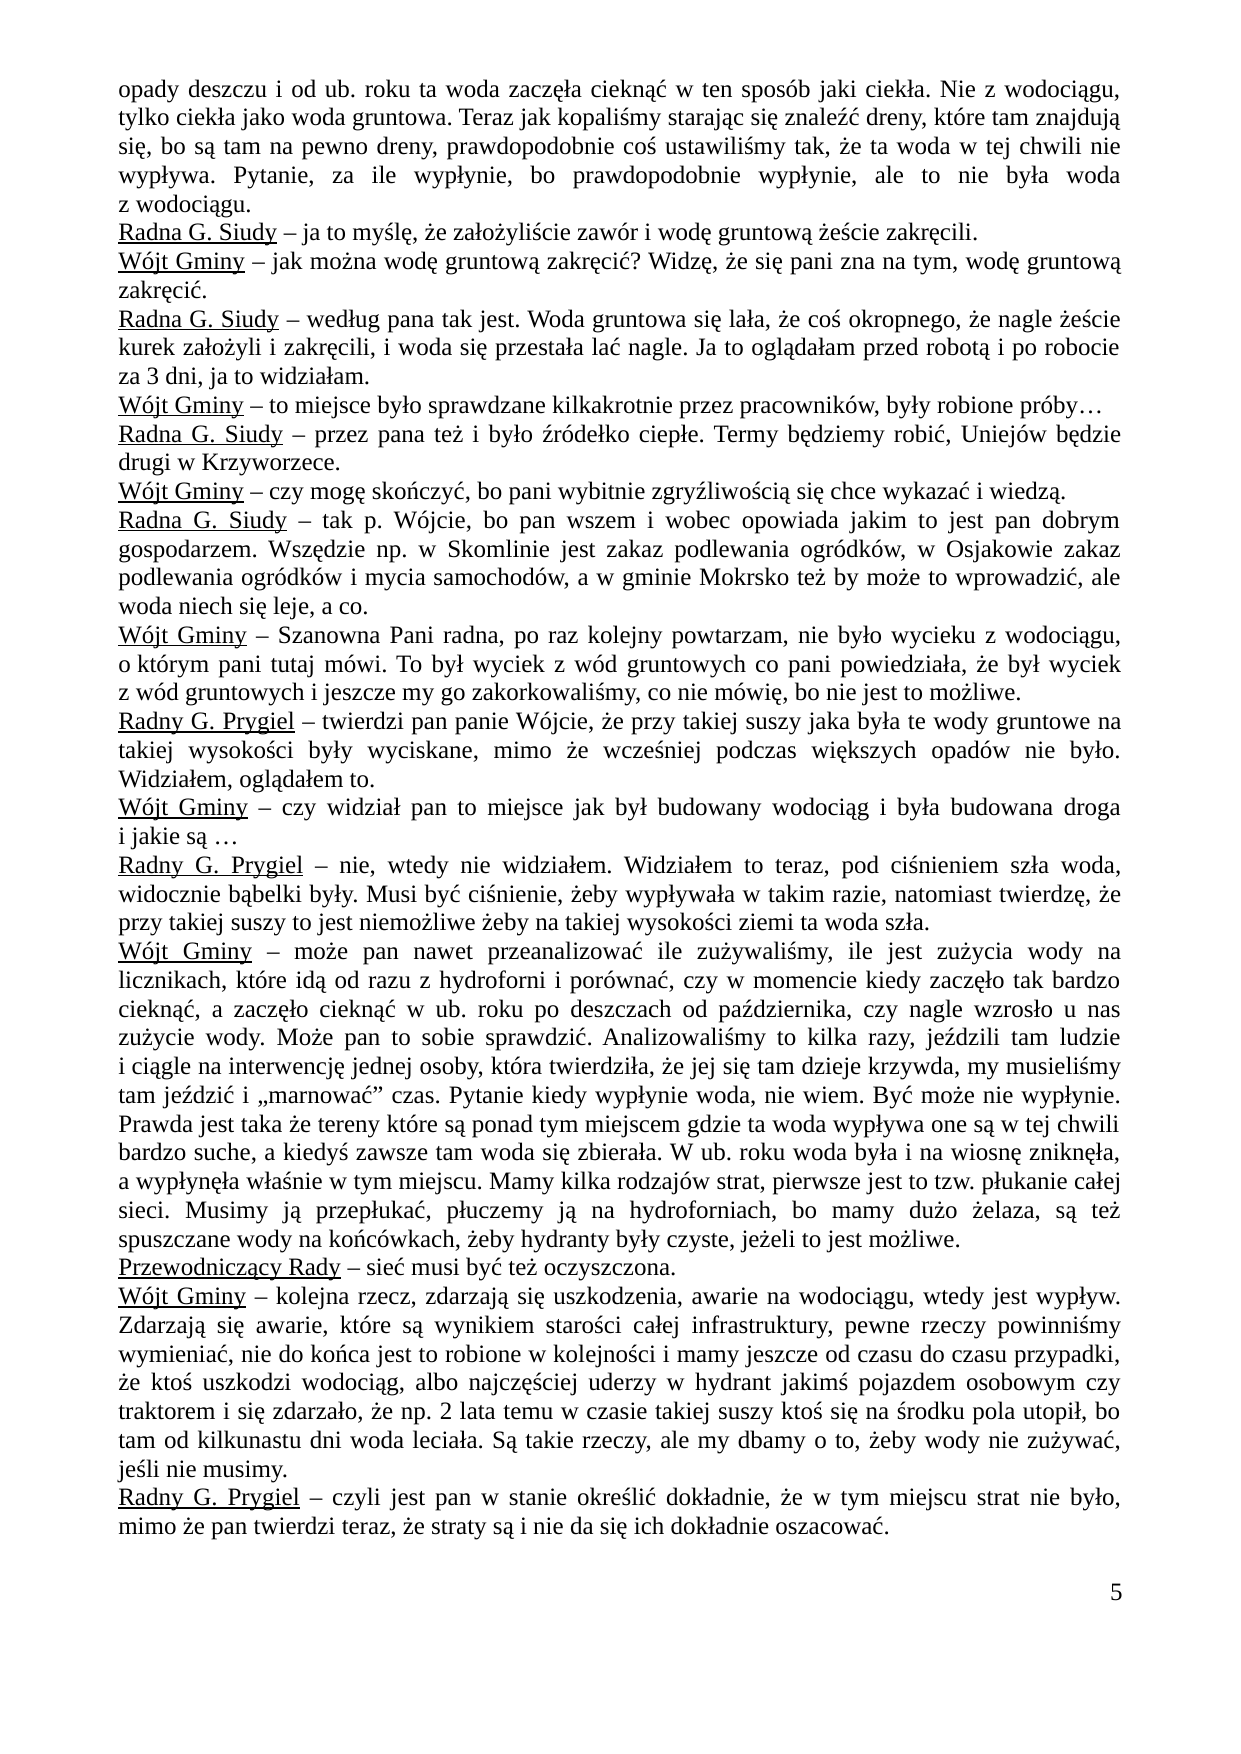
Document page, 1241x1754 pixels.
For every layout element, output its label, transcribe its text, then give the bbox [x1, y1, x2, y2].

text Radna G. Siudy – tak p. Wójcie, bo pan wszem i wobec opowiada jakim to jest pan dobrym gospodarzem. Wszędzie np. w Skomlinie jest zakaz podlewania ogródków, w Osjakowie zakaz podlewania ogródków i mycia samochodów, a w gminie Mokrsko też by może to wprowadzić, ale woda niech się leje, a co. [118, 505, 1122, 620]
text Wójt Gminy – czy widział pan to miejsce jak był budowany wodociąg i była budowana droga i jakie są … [118, 792, 1122, 850]
text Radny G. Prygiel – twierdzi pan panie Wójcie, że przy takiej suszy jaka była te wody gruntowe na takiej wysokości były wyciskane, mimo że wcześniej podczas większych opadów nie było. Widziałem, oglądałem to. [118, 706, 1122, 792]
text Przewodniczący Rady – sieć musi być też oczyszczona. [118, 1252, 1122, 1281]
text Radny G. Prygiel – czyli jest pan w stanie określić dokładnie, że w tym miejscu strat nie było, mimo że pan twierdzi teraz, że straty są i nie da się ich dokładnie oszacować. [118, 1482, 1122, 1540]
text Radna G. Siudy – przez pana też i było źródełko ciepłe. Termy będziemy robić, Uniejów będzie drugi w Krzyworzece. [118, 419, 1122, 476]
text opady deszczu i od ub. roku ta woda zaczęła cieknąć w ten sposób jaki ciekła. Nie z wodociągu, tylko ciekła jako woda gruntowa. Teraz jak kopaliśmy starając się znaleźć dreny, które tam znajdują się, bo są tam na pewno dreny, prawdopodobnie coś ustawiliśmy tak, że ta woda w tej chwili nie wypływa. Pytanie, za ile wypłynie, bo prawdopodobnie wypłynie, ale to nie była woda z wodociągu. [118, 74, 1122, 217]
text Wójt Gminy – Szanowna Pani radna, po raz kolejny powtarzam, nie było wycieku z wodociągu, o którym pani tutaj mówi. To był wyciek z wód gruntowych co pani powiedziała, że był wyciek z wód gruntowych i jeszcze my go zakorkowaliśmy, co nie mówię, bo nie jest to możliwe. [118, 620, 1122, 706]
text Wójt Gminy – to miejsce było sprawdzane kilkakrotnie przez pracowników, były robione próby… [118, 390, 1122, 419]
text Radna G. Siudy – ja to myślę, że założyliście zawór i wodę gruntową żeście zakręcili. [118, 217, 1122, 246]
text Wójt Gminy – jak można wodę gruntową zakręcić? Widzę, że się pani zna na tym, wodę gruntową zakręcić. [118, 246, 1122, 304]
text Wójt Gminy – kolejna rzecz, zdarzają się uszkodzenia, awarie na wodociągu, wtedy jest wypływ. Zdarzają się awarie, które są wynikiem starości całej infrastruktury, pewne rzeczy powinniśmy wymieniać, nie do końca jest to robione w kolejności i mamy jeszcze od czasu do czasu przypadki, że ktoś uszkodzi wodociąg, albo najczęściej uderzy w hydrant jakimś pojazdem osobowym czy traktorem i się zdarzało, że np. 2 lata temu w czasie takiej suszy ktoś się na środku pola utopił, bo tam od kilkunastu dni woda leciała. Są takie rzeczy, ale my dbamy o to, żeby wody nie zużywać, jeśli nie musimy. [118, 1281, 1122, 1482]
text Wójt Gminy – czy mogę skończyć, bo pani wybitnie zgryźliwością się chce wykazać i wiedzą. [118, 476, 1122, 505]
text Radna G. Siudy – według pana tak jest. Woda gruntowa się lała, że coś okropnego, że nagle żeście kurek założyli i zakręcili, i woda się przestała lać nagle. Ja to oglądałam przed robotą i po robocie za 3 dni, ja to widziałam. [118, 304, 1122, 390]
text Wójt Gminy – może pan nawet przeanalizować ile zużywaliśmy, ile jest zużycia wody na licznikach, które idą od razu z hydroforni i porównać, czy w momencie kiedy zaczęło tak bardzo cieknąć, a zaczęło cieknąć w ub. roku po deszczach od października, czy nagle wzrosło u nas zużycie wody. Może pan to sobie sprawdzić. Analizowaliśmy to kilka razy, jeździli tam ludzie i ciągle na interwencję jednej osoby, która twierdziła, że jej się tam dzieje krzywda, my musieliśmy tam jeździć i „marnować” czas. Pytanie kiedy wypłynie woda, nie wiem. Być może nie wypłynie. Prawda jest taka że tereny które są ponad tym miejscem gdzie ta woda wypływa one są w tej chwili bardzo suche, a kiedyś zawsze tam woda się zbierała. W ub. roku woda była i na wiosnę zniknęła, a wypłynęła właśnie w tym miejscu. Mamy kilka rodzajów strat, pierwsze jest to tzw. płukanie całej sieci. Musimy ją przepłukać, płuczemy ją na hydroforniach, bo mamy dużo żelaza, są też spuszczane wody na końcówkach, żeby hydranty były czyste, jeżeli to jest możliwe. [118, 936, 1122, 1252]
text Radny G. Prygiel – nie, wtedy nie widziałem. Widziałem to teraz, pod ciśnieniem szła woda, widocznie bąbelki były. Musi być ciśnienie, żeby wypływała w takim razie, natomiast twierdzę, że przy takiej suszy to jest niemożliwe żeby na takiej wysokości ziemi ta woda szła. [118, 850, 1122, 936]
